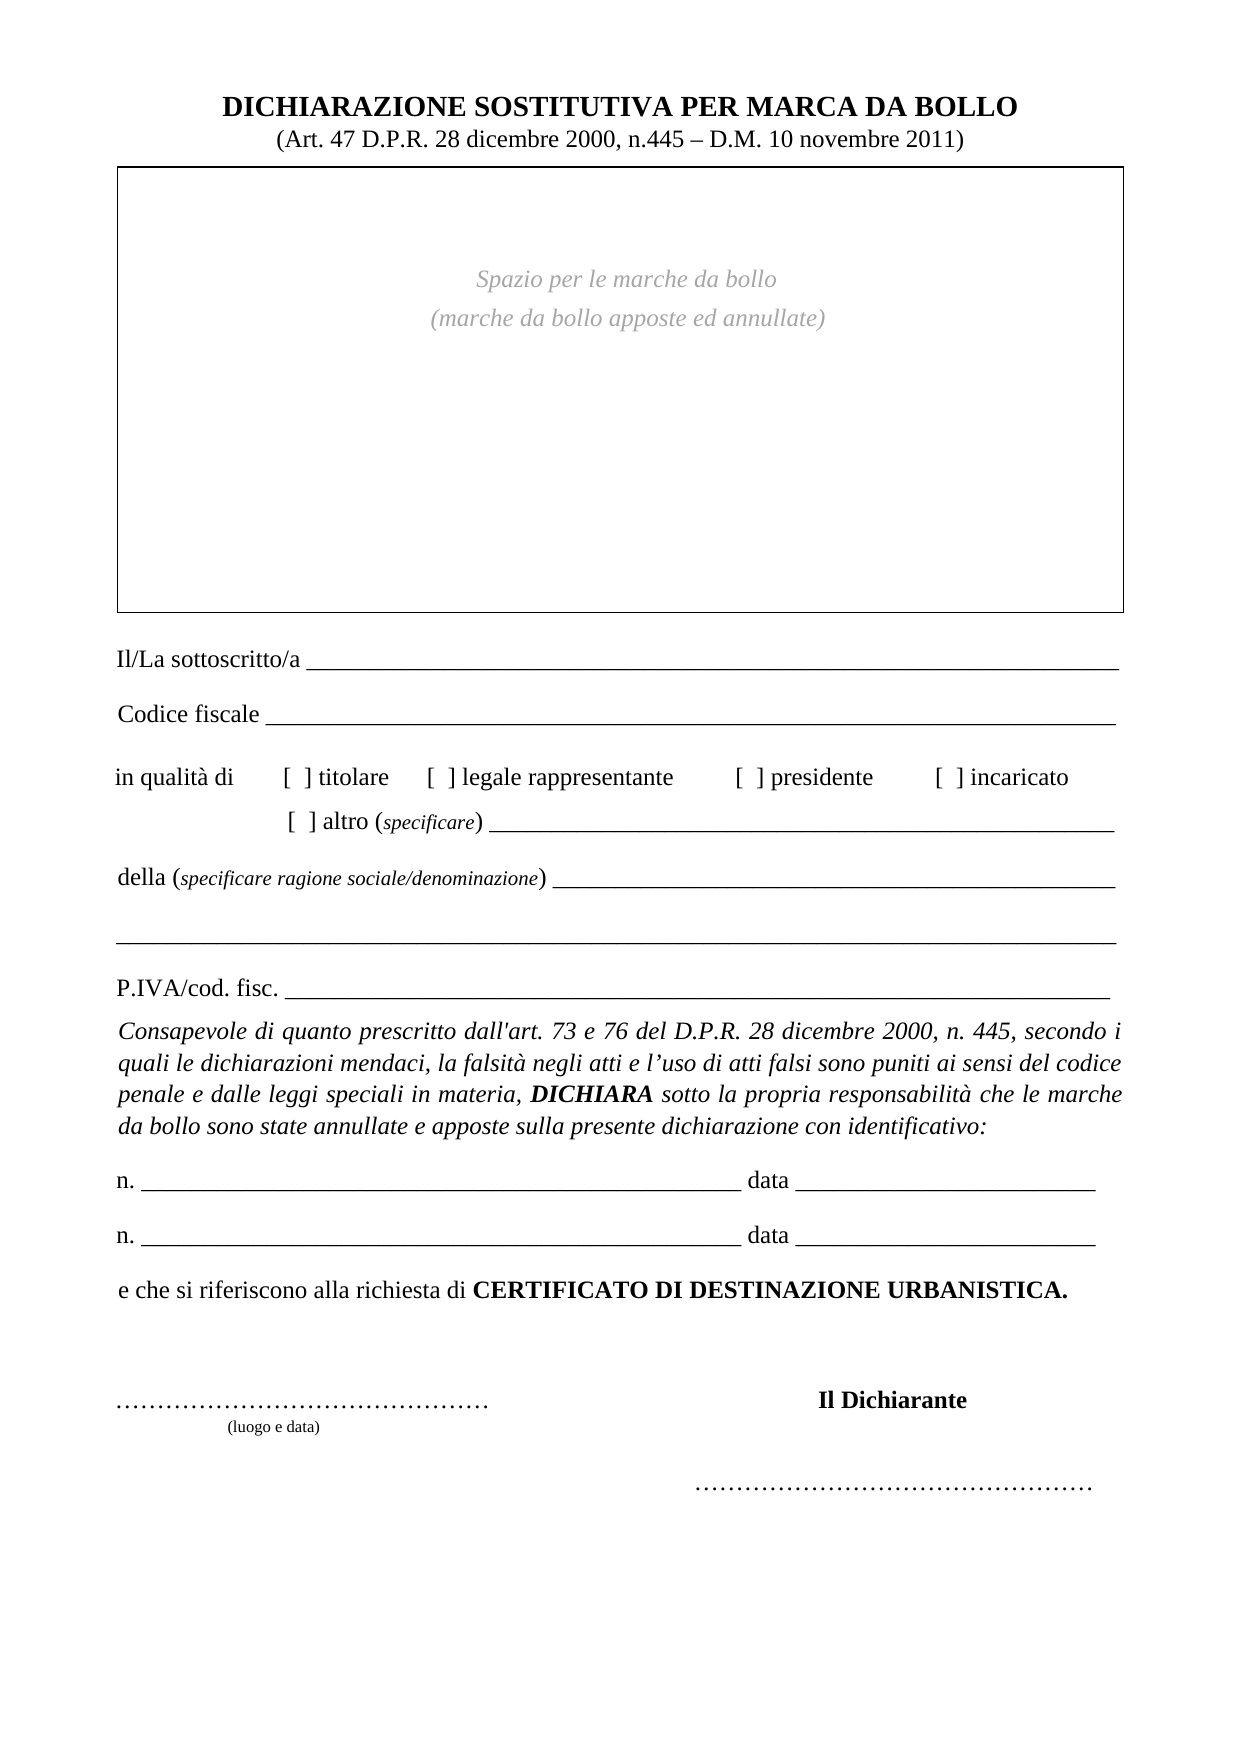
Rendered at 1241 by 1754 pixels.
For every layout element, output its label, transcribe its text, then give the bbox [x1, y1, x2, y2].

text DICHIARAZIONE SOSTITUTIVA PER MARCA DA BOLLO [118, 89, 1123, 122]
text e che si riferiscono alla richiesta di CERTIFICATO DI DESTINAZIONE URBANISTICA. [118, 1276, 1123, 1304]
text Il/La sottoscritto/a _________________________________________________________________ Codice fiscale ____________________________________________________________________ [116, 644, 1123, 727]
text [ ] altro (specificare) __________________________________________________ della (specificare ragione sociale/denominazione) _____________________________________________ [116, 806, 1123, 891]
text (marche da bollo apposte ed annullate) [118, 302, 1123, 332]
text (Art. 47 D.P.R. 28 dicembre 2000, n.445 – D.M. 10 novembre 2011) [117, 124, 1123, 153]
text ………………………………………… [114, 1467, 1123, 1496]
text n. ________________________________________________ data ________________________ [116, 1220, 1123, 1249]
text Spazio per le marche da bollo [118, 263, 1123, 293]
text P.IVA/cod. fisc. __________________________________________________________________ [116, 973, 1123, 1002]
text ________________________________________________________________________________ [116, 918, 1123, 947]
text (luogo e data) [114, 1416, 1123, 1436]
text n. ________________________________________________ data ________________________ [116, 1165, 1123, 1194]
text ……………………………………… Il Dichiarante [114, 1385, 1123, 1414]
text Consapevole di quanto prescritto dall'art. 73 e 76 del D.P.R. 28 dicembre 2000, n. 445, secondo i quali le dichiarazioni mendaci, la falsità negli atti e l’uso di atti falsi sono puniti ai sensi del codice penale e dalle leggi speciali in materia, DICHIARA sotto la propria responsabilità che le marche da bollo sono state annullate e apposte sulla presente dichiarazione con identificativo: [118, 1016, 1123, 1139]
text in qualità di [ ] titolare [ ] legale rappresentante [ ] presidente [ ] incaricato [114, 762, 1123, 791]
